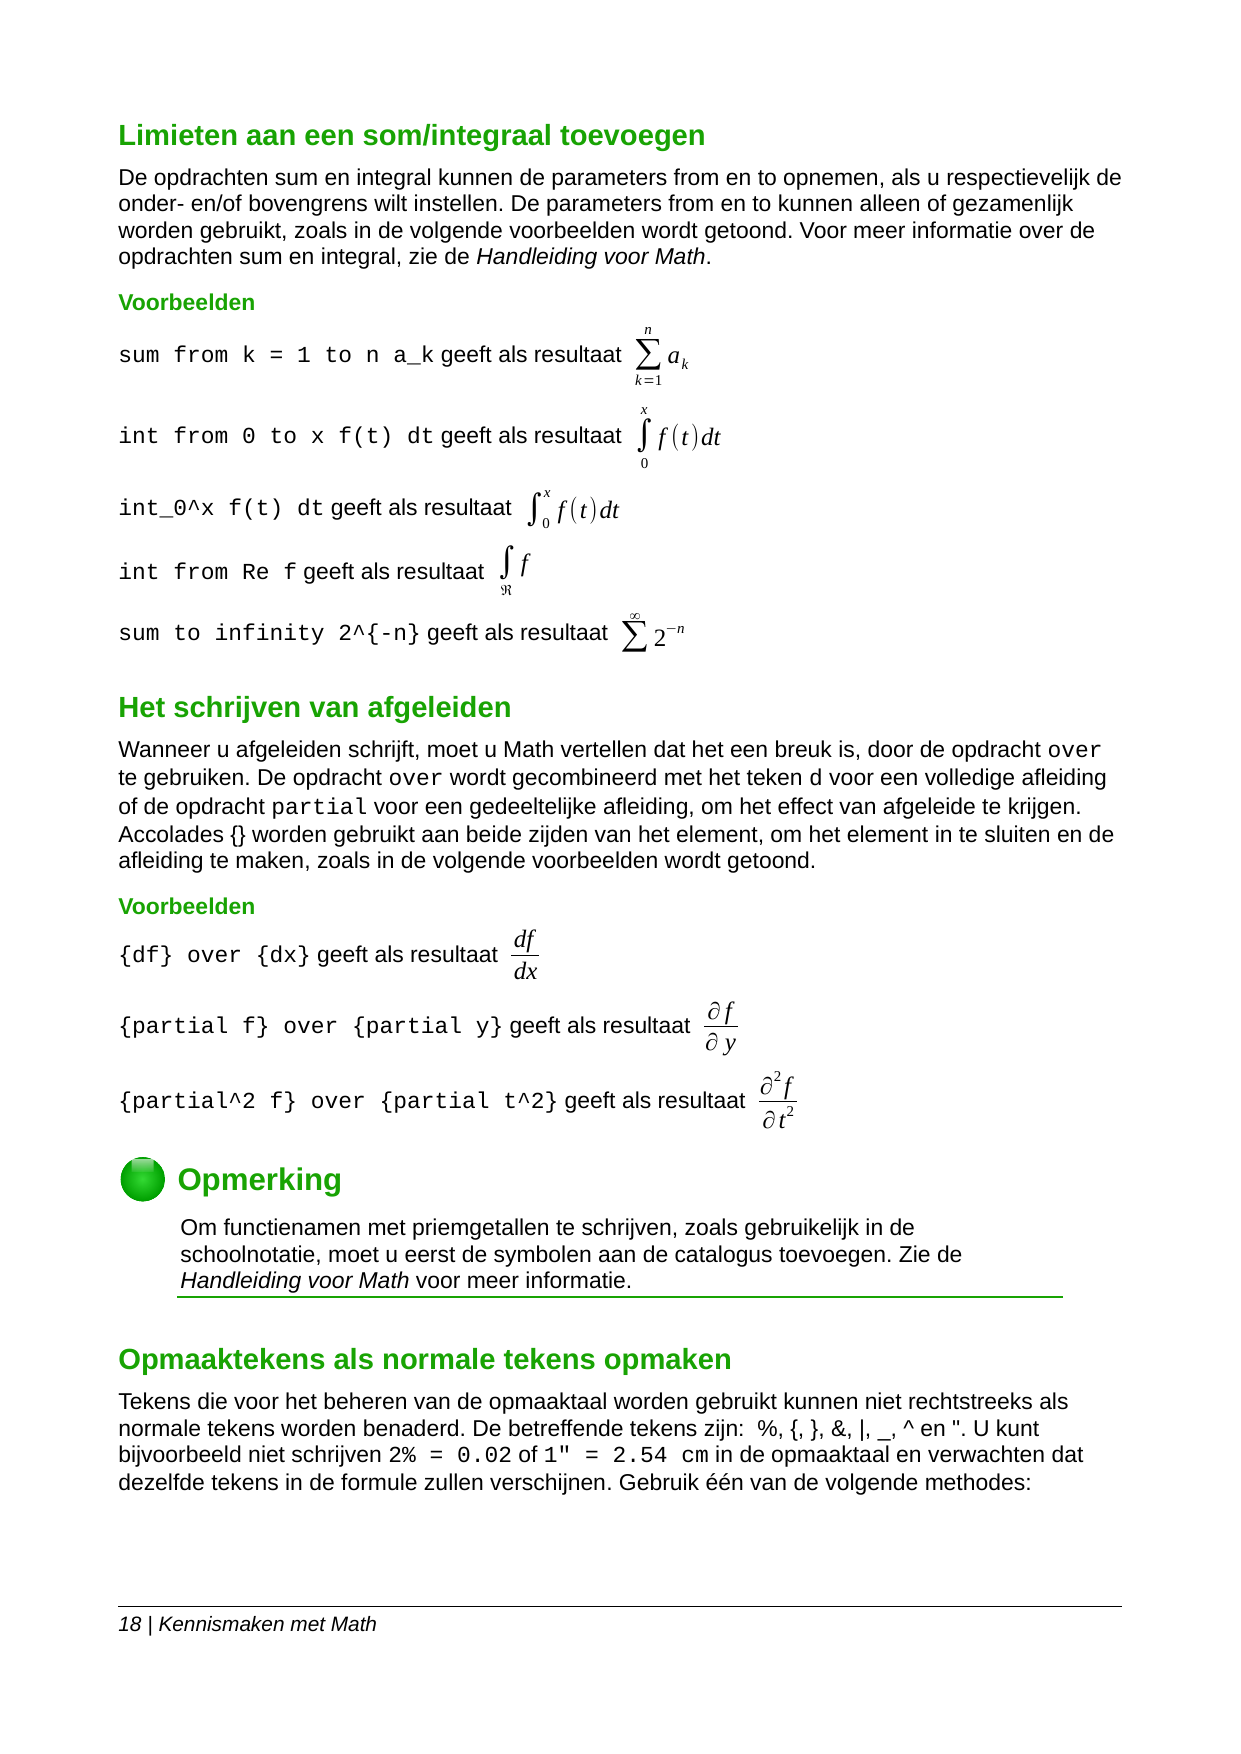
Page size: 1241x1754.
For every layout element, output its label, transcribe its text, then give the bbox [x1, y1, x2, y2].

subtitle Het schrijven van afgeleiden [118, 690, 1122, 723]
text int from 0 to x f(t) dt geeft als resultaat [118, 401, 1122, 472]
text {partial^2 f} over {partial t^2} geeft als resultaat [118, 1068, 1122, 1134]
subtitle Voorbeelden [118, 893, 1122, 919]
text int_0^x f(t) dt geeft als resultaat [118, 484, 1122, 532]
text int from Re f geeft als resultaat [118, 544, 1122, 600]
subtitle Opmerking [118, 1154, 1122, 1204]
text sum from k = 1 to n a_k geeft als resultaat [118, 321, 1122, 389]
text {df} over {dx} geeft als resultaat [118, 926, 1122, 984]
text Om functienamen met priemgetallen te schrijven, zoals gebruikelijk in de schoolnotatie, moet u eerst de symbolen aan de catalogus toevoegen. Zie de Handleiding voor Math voor meer informatie. [177, 1211, 1063, 1296]
text De opdrachten sum en integral kunnen de parameters from en to opnemen, als u respectievelijk de onder- en/of bovengrens wilt instellen. De parameters from en to kunnen alleen of gezamenlijk worden gebruikt, zoals in de volgende voorbeelden wordt getoond. Voor meer informatie over de opdrachten sum en integral, zie de Handleiding voor Math. [118, 164, 1122, 269]
subtitle Opmaaktekens als normale tekens opmaken [118, 1342, 1122, 1376]
subtitle Limieten aan een som/integraal toevoegen [118, 118, 1122, 152]
text {partial f} over {partial y} geeft als resultaat [118, 997, 1122, 1056]
text Wanneer u afgeleiden schrijft, moet u Math vertellen dat het een breuk is, door de opdracht over te gebruiken. De opdracht over wordt gecombineerd met het teken d voor een volledige afleiding of de opdracht partial voor een gedeeltelijke afleiding, om het effect van afgeleide te krijgen. Accolades {} worden gebruikt aan beide zijden van het element, om het element in te sluiten en de afleiding te maken, zoals in de volgende voorbeelden wordt getoond. [118, 736, 1122, 874]
subtitle Voorbeelden [118, 289, 1122, 315]
text Tekens die voor het beheren van de opmaaktaal worden gebruikt kunnen niet rechtstreeks als normale tekens worden benaderd. De betreffende tekens zijn: %, {, }, &, |, _, ^ en ". U kunt bijvoorbeeld niet schrijven 2% = 0.02 of 1" = 2.54 cm in de opmaaktaal en verwachten dat dezelfde tekens in de formule zullen verschijnen. Gebruik één van de volgende methodes: [118, 1388, 1122, 1496]
text sum to infinity 2^{-n} geeft als resultaat [118, 613, 1122, 654]
